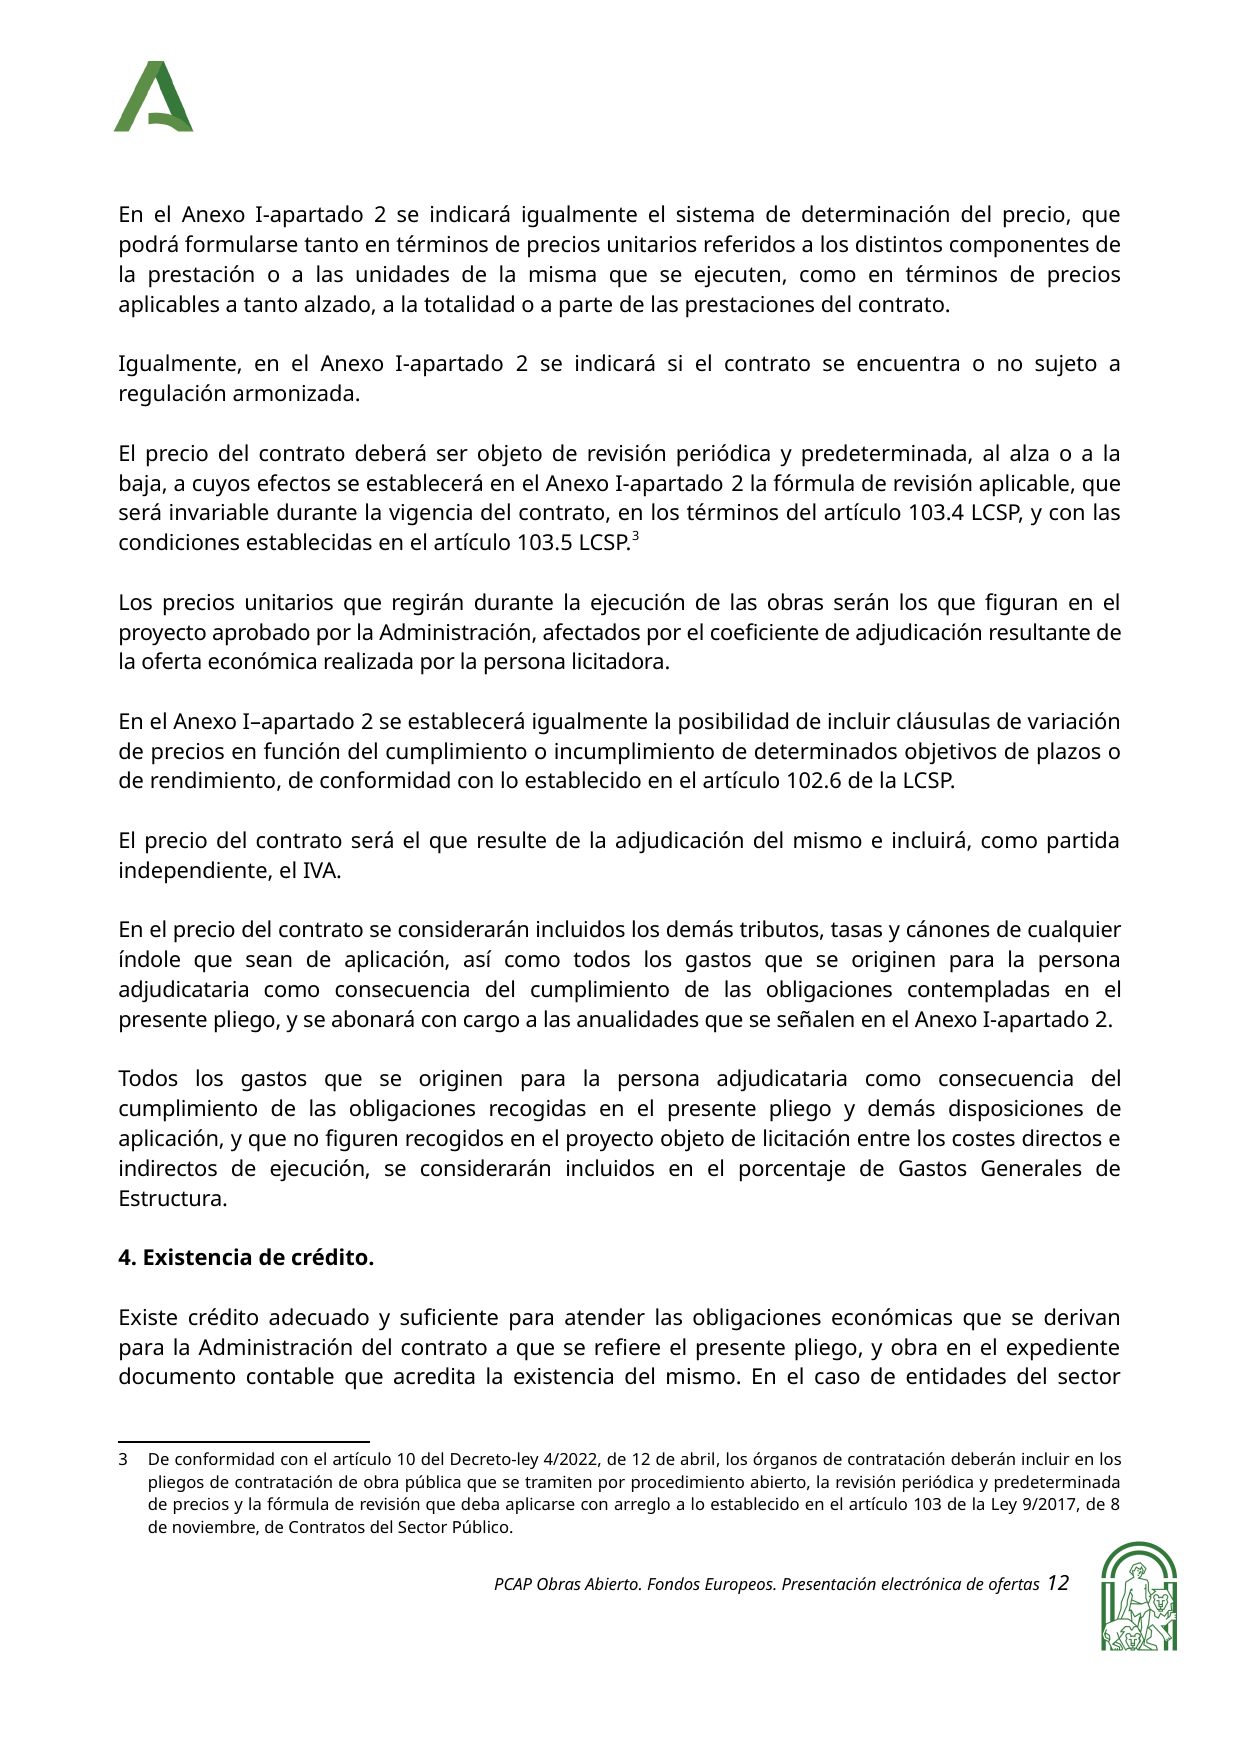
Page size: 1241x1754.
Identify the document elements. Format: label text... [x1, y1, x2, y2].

text Existe crédito adecuado y suficiente para atender las obligaciones económicas que se derivan para la Administración del contrato a que se refiere el presente pliego, y obra en el expediente documento contable que acredita la existencia del mismo. En el caso de entidades del sector [118, 1302, 1122, 1391]
picture [1100, 1540, 1178, 1652]
text El precio del contrato será el que resulte de la adjudicación del mismo e incluirá, como partida independiente, el IVA. [118, 825, 1122, 885]
picture [109, 56, 198, 136]
text Igualmente, en el Anexo I-apartado 2 se indicará si el contrato se encuentra o no sujeto a regulación armonizada. [118, 348, 1122, 408]
text En el Anexo I-apartado 2 se indicará igualmente el sistema de determinación del precio, que podrá formularse tanto en términos de precios unitarios referidos a los distintos componentes de la prestación o a las unidades de la misma que se ejecuten, como en términos de precios aplicables a tanto alzado, a la totalidad o a parte de las prestaciones del contrato. [118, 199, 1122, 319]
text En el Anexo I–apartado 2 se establecerá igualmente la posibilidad de incluir cláusulas de variación de precios en función del cumplimiento o incumplimiento de determinados objetivos de plazos o de rendimiento, de conformidad con lo establecido en el artículo 102.6 de la LCSP. [118, 706, 1122, 795]
text El precio del contrato deberá ser objeto de revisión periódica y predeterminada, al alza o a la baja, a cuyos efectos se establecerá en el Anexo I-apartado 2 la fórmula de revisión aplicable, que será invariable durante la vigencia del contrato, en los términos del artículo 103.4 LCSP, y con las condiciones establecidas en el artículo 103.5 LCSP. [118, 438, 1122, 557]
subtitle 4. Existencia de crédito. [118, 1242, 1122, 1272]
text De conformidad con el artículo 10 del Decreto-ley 4/2022, de 12 de abril, los órganos de contratación deberán incluir en los pliegos de contratación de obra pública que se tramiten por procedimiento abierto, la revisión periódica y predeterminada de precios y la fórmula de revisión que deba aplicarse con arreglo a lo establecido en el artículo 103 de la Ley 9/2017, de 8 de noviembre, de Contratos del Sector Público. [118, 1448, 1122, 1538]
text Todos los gastos que se originen para la persona adjudicataria como consecuencia del cumplimiento de las obligaciones recogidas en el presente pliego y demás disposiciones de aplicación, y que no figuren recogidos en el proyecto objeto de licitación entre los costes directos e indirectos de ejecución, se considerarán incluidos en el porcentaje de Gastos Generales de Estructura. [118, 1063, 1122, 1212]
text En el precio del contrato se considerarán incluidos los demás tributos, tasas y cánones de cualquier índole que sean de aplicación, así como todos los gastos que se originen para la persona adjudicataria como consecuencia del cumplimiento de las obligaciones contempladas en el presente pliego, y se abonará con cargo a las anualidades que se señalen en el Anexo I-apartado 2. [118, 914, 1122, 1034]
text Los precios unitarios que regirán durante la ejecución de las obras serán los que figuran en el proyecto aprobado por la Administración, afectados por el coeficiente de adjudicación resultante de la oferta económica realizada por la persona licitadora. [118, 587, 1122, 676]
